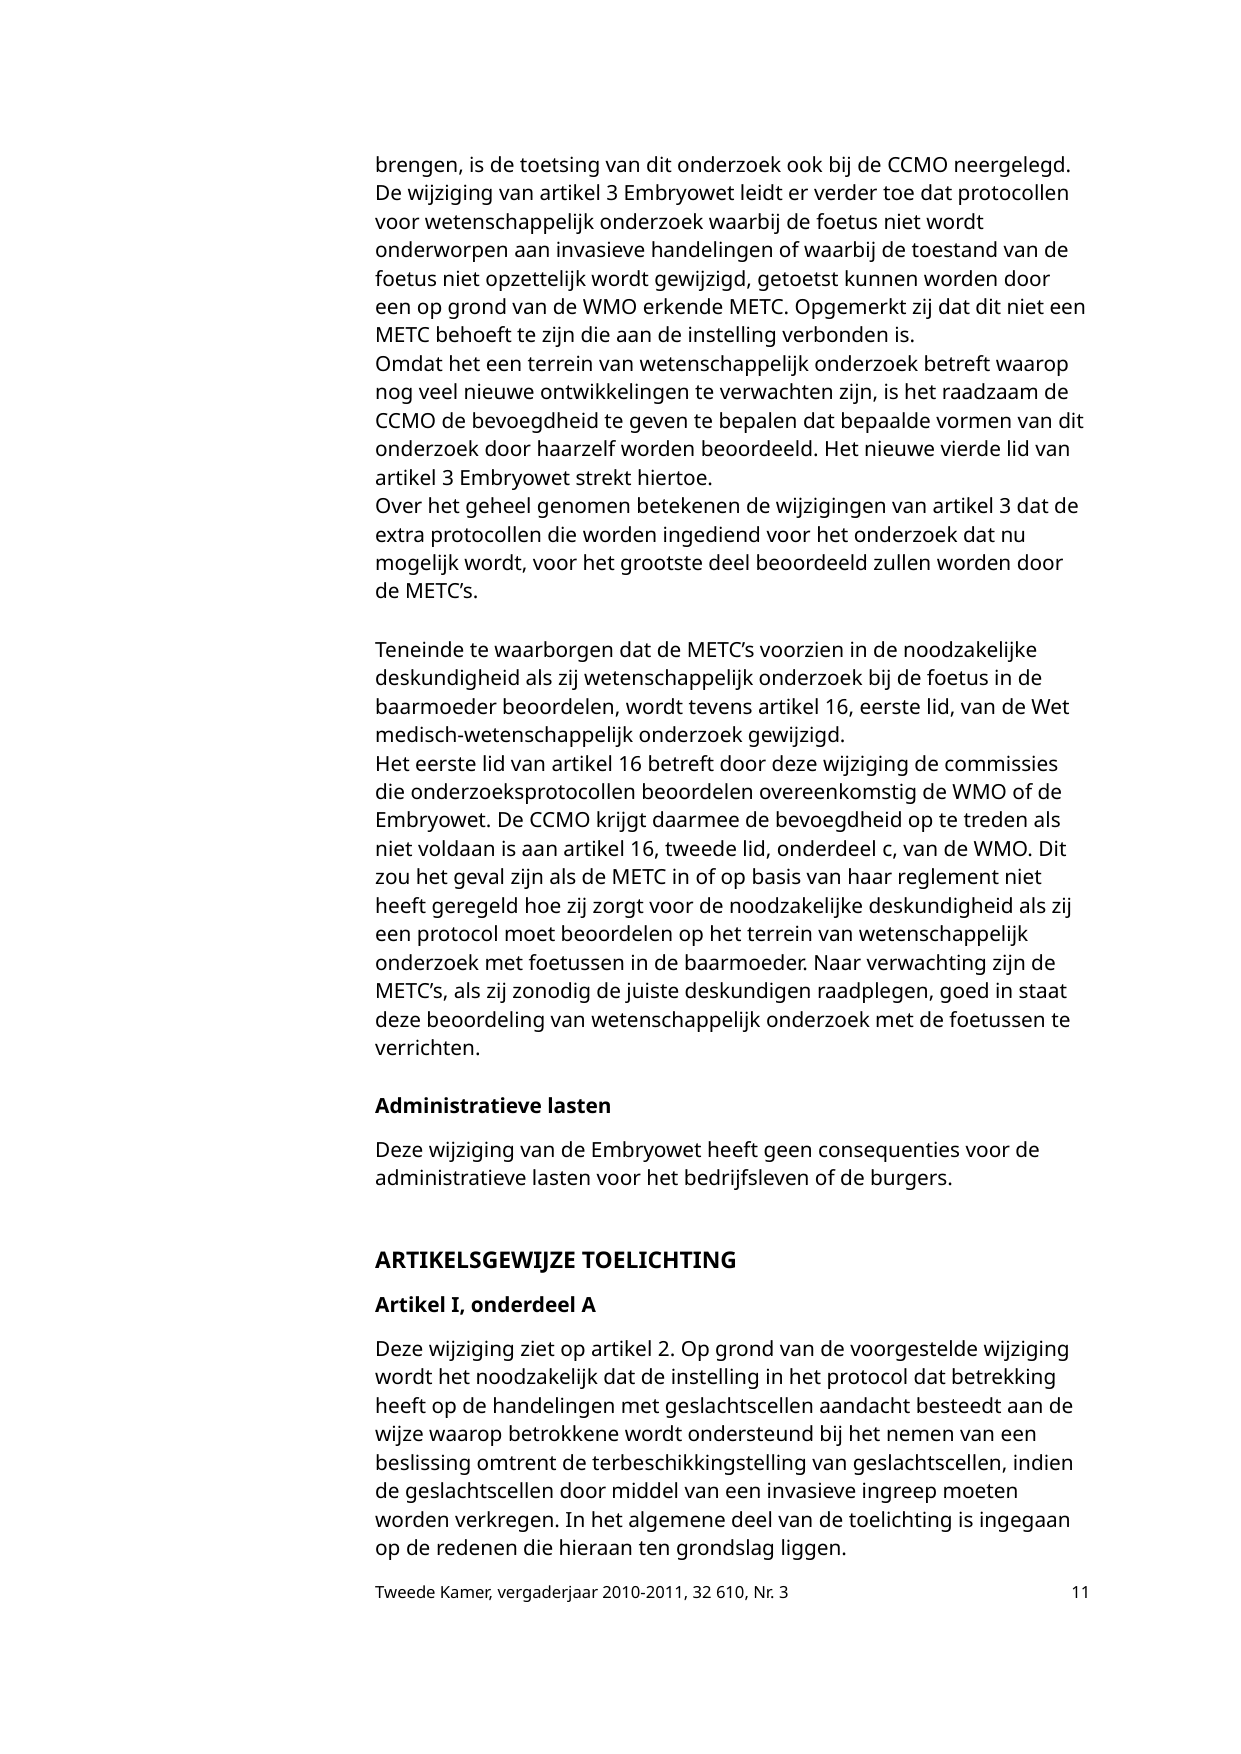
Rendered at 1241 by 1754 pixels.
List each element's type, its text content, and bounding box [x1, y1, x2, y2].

subtitle ARTIKELSGEWIJZE TOELICHTING [375, 1443, 1090, 1475]
text Het eerste lid van artikel 16 betreft door deze wijziging de commissies die onderzoeksprotocollen beoordelen overeenkomstig de WMO of de Embryowet. De CCMO krijgt daarmee de bevoegdheid op te treden als niet voldaan is aan artikel 16, tweede lid, onderdeel c, van de WMO. Dit zou het geval zijn als de METC in of op basis van haar reglement niet heeft geregeld hoe zij zorgt voor de noodzakelijke deskundigheid als zij een protocol moet beoordelen op het terrein van wetenschappelijk onderzoek met foetussen in de baarmoeder. Naar verwachting zijn de METC’s, als zij zonodig de juiste deskundigen raadplegen, goed in staat deze beoordeling van wetenschappelijk onderzoek met de foetussen te verrichten. [375, 948, 1090, 1261]
text Administratieve lasten [375, 1291, 1090, 1319]
text Deze wijziging van de Embryowet heeft geen consequenties voor de administratieve lasten voor het bedrijfsleven of de burgers. [375, 1334, 1090, 1391]
text Deze wijziging ziet op artikel 2. Op grond van de voorgestelde wijziging wordt het noodzakelijk dat de instelling in het protocol dat betrekking heeft op de handelingen met geslachtscellen aandacht besteedt aan de wijze waarop betrokkene wordt ondersteund bij het nemen van een beslissing omtrent de terbeschikkingstelling van geslachtscellen, indien de geslachtscellen door middel van een invasieve ingreep moeten worden verkregen. In het algemene deel van de toelichting is ingegaan op de redenen die hieraan ten grondslag liggen. [375, 1533, 1090, 1562]
text Artikel I, onderdeel A [375, 1490, 1090, 1518]
text De wijziging van artikel 3 Embryowet leidt er verder toe dat protocollen voor wetenschappelijk onderzoek waarbij de foetus niet wordt onderworpen aan invasieve handelingen of waarbij de toestand van de foetus niet opzettelijk wordt gewijzigd, getoetst kunnen worden door een op grond van de WMO erkende METC. Opgemerkt zij dat dit niet een METC behoeft te zijn die aan de instelling verbonden is. [375, 377, 1090, 548]
text Teneinde te waarborgen dat de METC’s voorzien in de noodzakelijke deskundigheid als zij wetenschappelijk onderzoek bij de foetus in de baarmoeder beoordelen, wordt tevens artikel 16, eerste lid, van de Wet medisch-wetenschappelijk onderzoek gewijzigd. [375, 834, 1090, 948]
text Het is wel wenselijk dat het meer ingrijpende onderzoek door de CCMO beoordeeld blijft worden. Onderzoek waarbij de foetus aan invasieve handelingen wordt onderworpen zoals het hierboven beschreven onderzoek op het terrein van urinewegobstructies, moet door de CCMO worden beoordeeld. Dit kan ook gelden voor onderzoek met niet-invasieve interventies bij de foetus. Het nieuwe derde lid van artikel 3, bepaalt onder b namelijk dat onderzoek waarbij de toestand van de foetus opzettelijk wordt gewijzigd door de CCMO wordt beoordeeld. Gedacht kan worden aan medicatie via de moeder of aan bestraling. In de praktijk noemt men onderzoek waarbij de toestand opzettelijk wordt gewijzigd, interventieonderzoek. Dit begrip moet niet worden verward met invasief onderzoek. Voor onderzoek waarbij uitsluitend observaties worden gedaan (observationeel onderzoek) kunnen invasieve handelingen nodig zijn, bijvoorbeeld om bloed af te nemen of een biopt te doen. Omdat invasieve handelingen altijd enig risico met zich brengen, is de toetsing van dit onderzoek ook bij de CCMO neergelegd. [375, 150, 1090, 377]
text Omdat het een terrein van wetenschappelijk onderzoek betreft waarop nog veel nieuwe ontwikkelingen te verwachten zijn, is het raadzaam de CCMO de bevoegdheid te geven te bepalen dat bepaalde vormen van dit onderzoek door haarzelf worden beoordeeld. Het nieuwe vierde lid van artikel 3 Embryowet strekt hiertoe. [375, 548, 1090, 690]
text Over het geheel genomen betekenen de wijzigingen van artikel 3 dat de extra protocollen die worden ingediend voor het onderzoek dat nu mogelijk wordt, voor het grootste deel beoordeeld zullen worden door de METC’s. [375, 690, 1090, 804]
